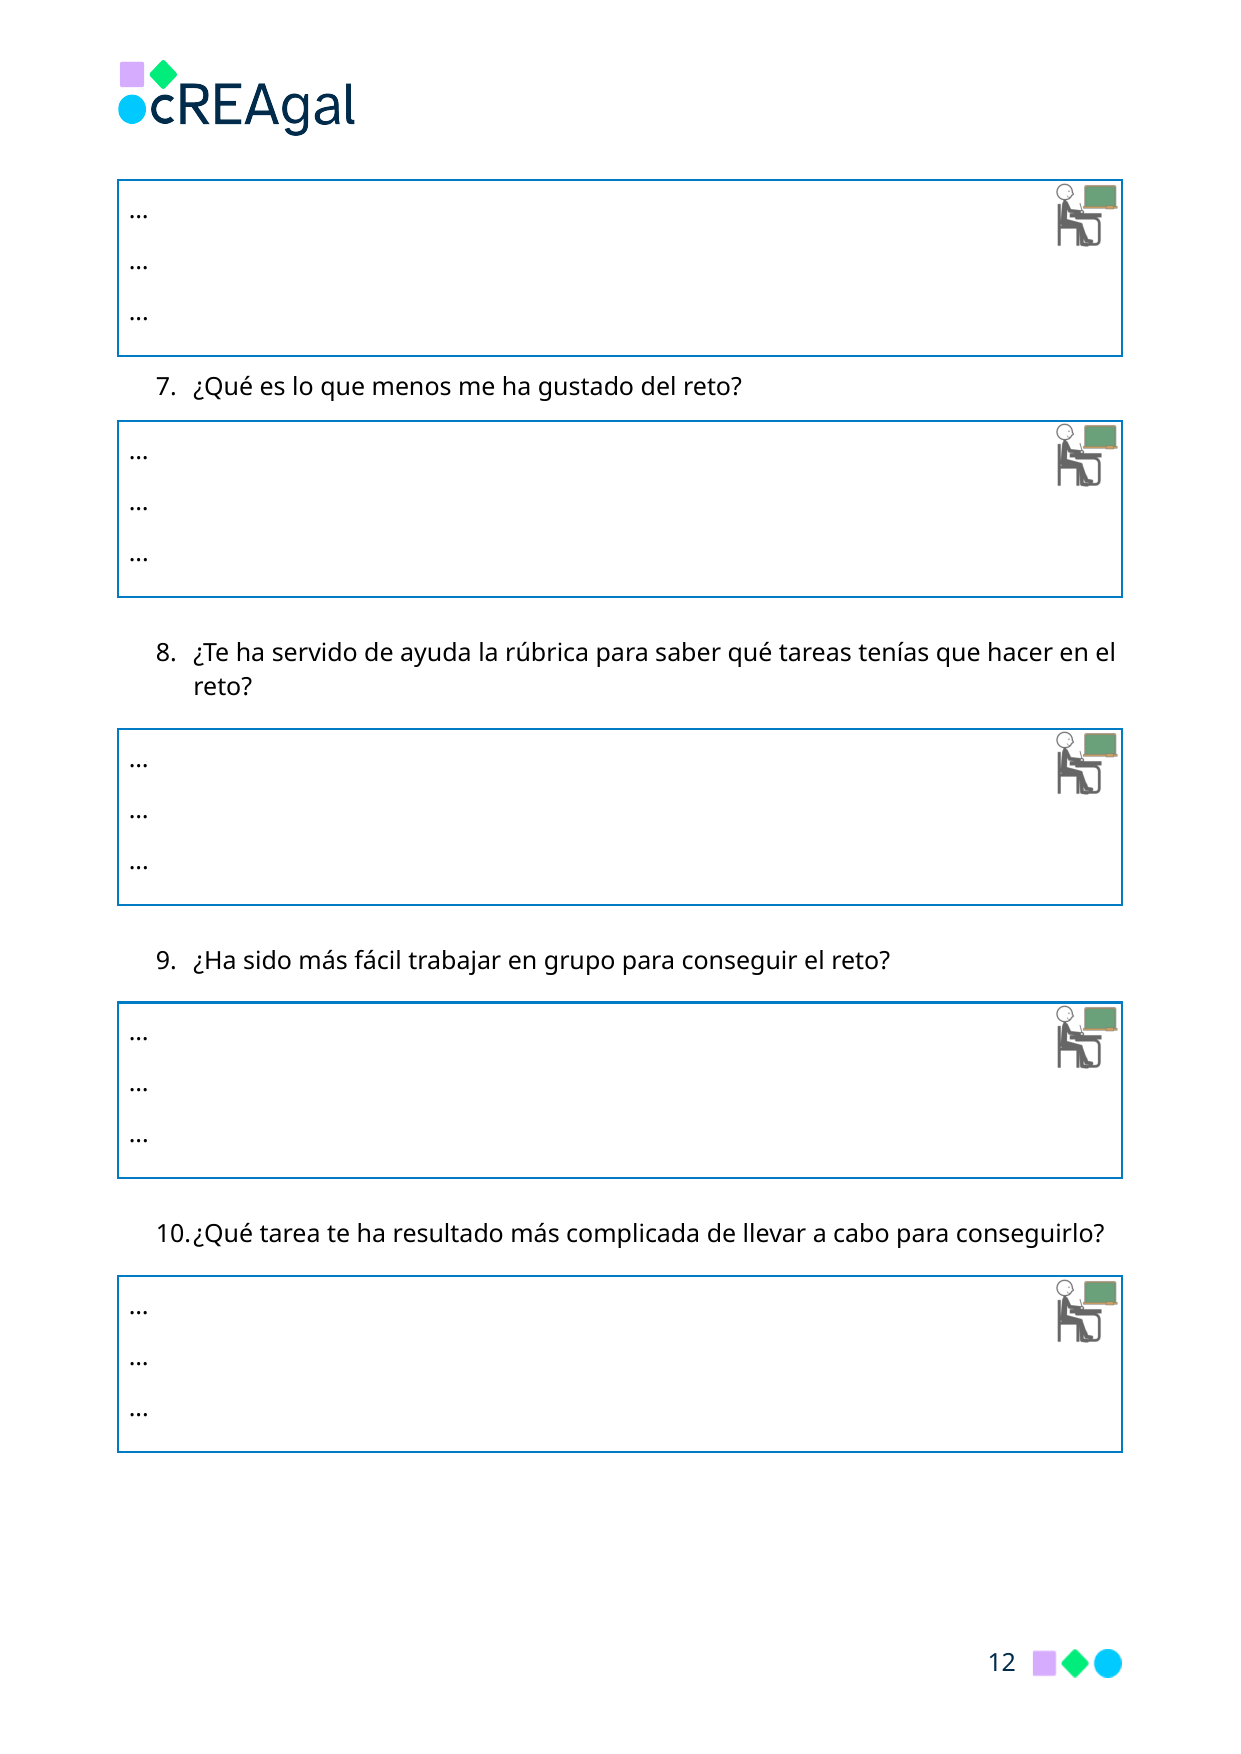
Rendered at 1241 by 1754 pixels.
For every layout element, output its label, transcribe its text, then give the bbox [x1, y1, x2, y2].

table_header … … ... [119, 1004, 1121, 1177]
table_header … … ... [119, 181, 1121, 355]
picture [1032, 1649, 1105, 1678]
picture [118, 60, 355, 136]
table_header … … ... [119, 730, 1121, 903]
list ¿Qué es lo que menos me ha gustado del reto? [156, 369, 1122, 403]
list ¿Te ha servido de ayuda la rúbrica para saber qué tareas tenías que hacer en el reto? [156, 634, 1122, 703]
table_header … … ... [119, 422, 1121, 596]
list ¿Qué tarea te ha resultado más complicada de llevar a cabo para conseguirlo? [156, 1216, 1122, 1250]
list ¿Ha sido más fácil trabajar en grupo para conseguir el reto? [156, 942, 1122, 976]
table_header … … ... [119, 1277, 1121, 1451]
picture [1111, 1666, 1122, 1678]
picture [1112, 1649, 1122, 1660]
